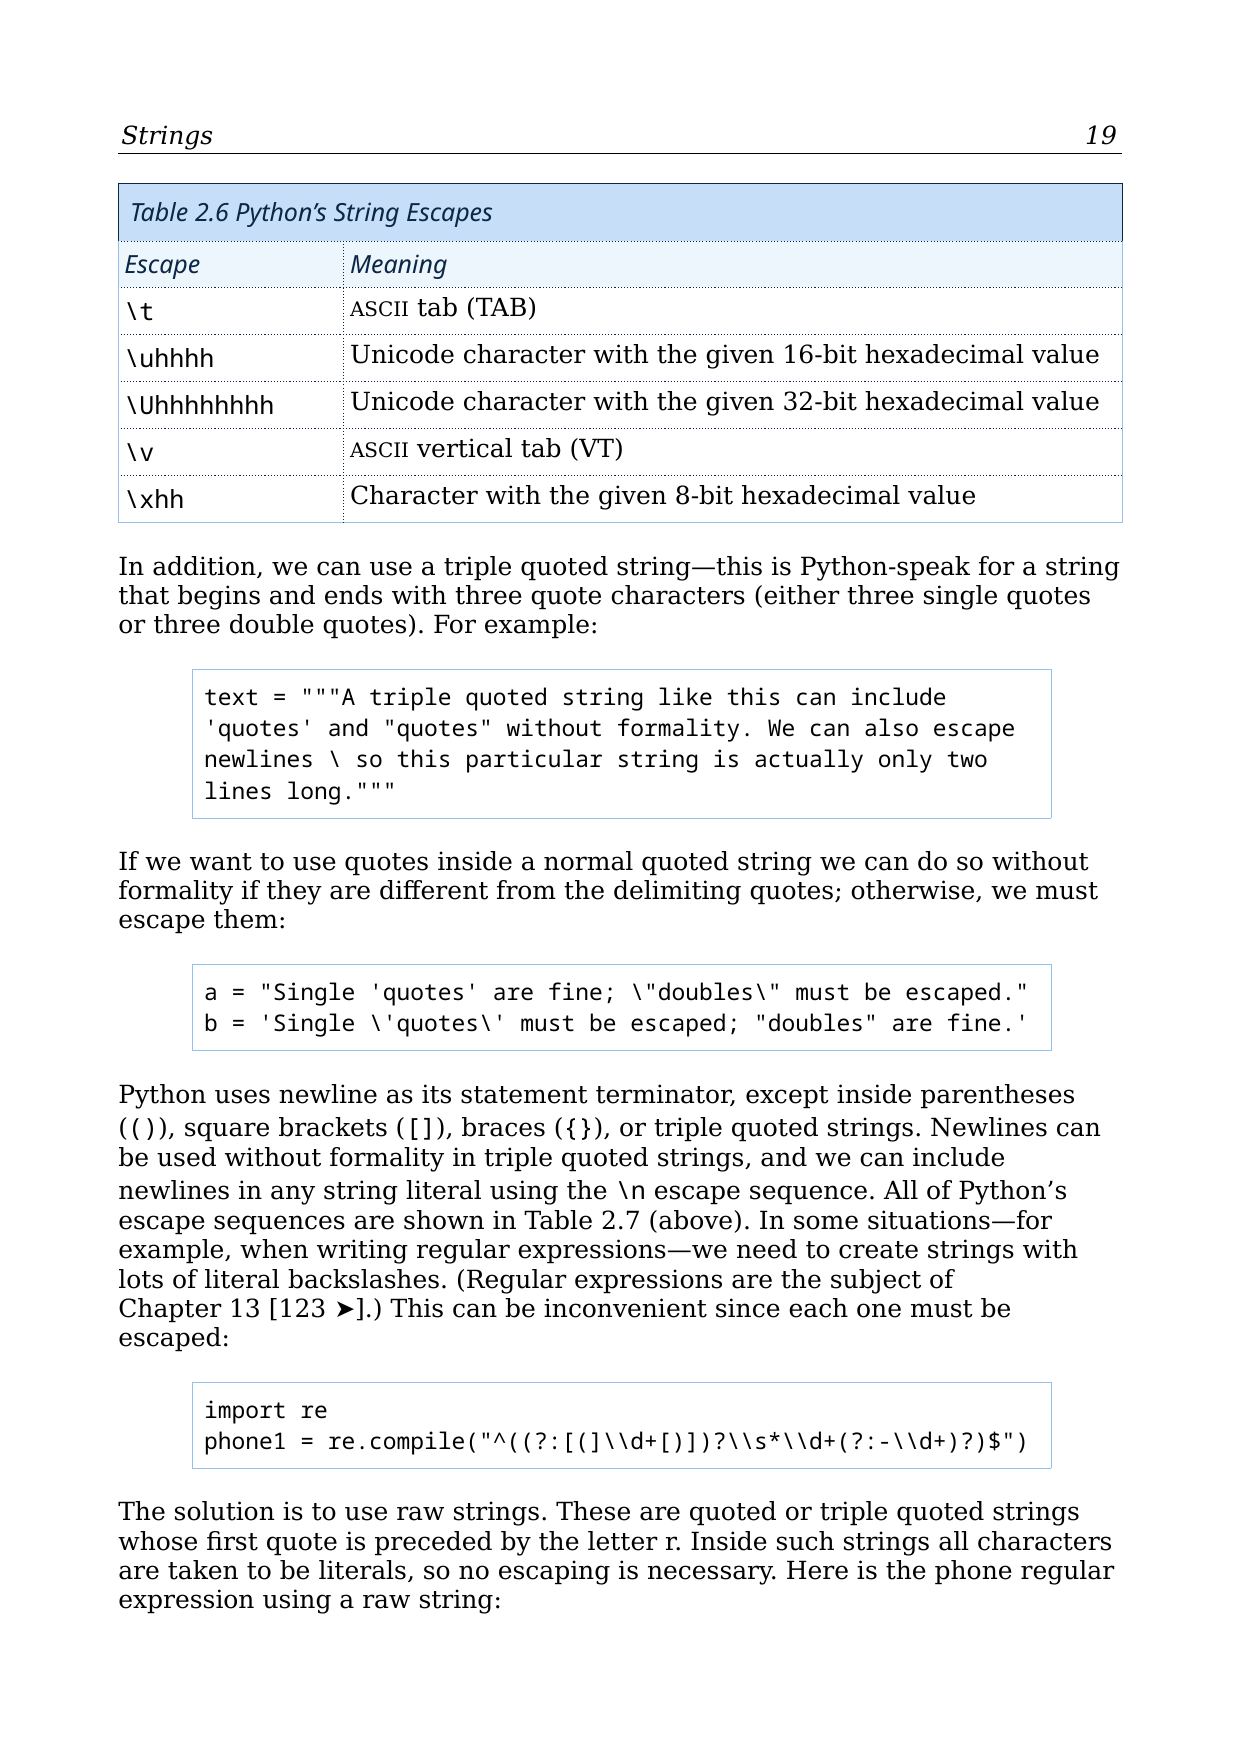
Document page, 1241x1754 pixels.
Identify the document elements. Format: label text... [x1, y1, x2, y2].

text If we want to use quotes inside a normal quoted string we can do so without formality if they are different from the delimiting quotes; otherwise, we must escape them: [118, 847, 1122, 935]
table_cell Unicode character with the given 16-bit hexadecimal value [344, 334, 1122, 381]
table_cell \uhhhh [119, 334, 344, 381]
text import re [193, 1383, 1051, 1413]
table_cell Character with the given 8-bit hexadecimal value [344, 475, 1122, 522]
text b = 'Single \'quotes\' must be escaped; "doubles" are fine.' [193, 996, 1051, 1050]
text In addition, we can use a triple quoted string—this is Python-speak for a string that begins and ends with three quote characters (either three single quotes or three double quotes). For example: [118, 552, 1122, 639]
table_cell \Uhhhhhhhh [119, 381, 344, 428]
text text = """A triple quoted string like this can include 'quotes' and "quotes" without formality. We can also escape newlines \ so this particular string is actually only two lines long.""" [193, 670, 1051, 818]
table_cell \xhh [119, 475, 344, 522]
text phone1 = re.compile("^((?:[(]\\d+[)])?\\s*\\d+(?:-\\d+)?)$") [193, 1413, 1051, 1468]
table_cell Escape [119, 241, 344, 287]
text The solution is to use raw strings. These are quoted or triple quoted strings whose first quote is preceded by the letter r. Inside such strings all characters are taken to be literals, so no escaping is necessary. Here is the phone regular expression using a raw string: [118, 1497, 1122, 1614]
text Python uses newline as its statement terminator, except inside parentheses (()), square brackets ([]), braces ({}), or triple quoted strings. Newlines can be used without formality in triple quoted strings, and we can include newlines in any string literal using the \n escape sequence. All of Python’s escape sequences are shown in Table 2.7 (above). In some situations—for example, when writing regular expressions—we need to create strings with lots of literal backslashes. (Regular expressions are the subject of Chapter 13 [123 ➤].) This can be inconvenient since each one must be escaped: [118, 1080, 1122, 1352]
table_cell \t [119, 287, 344, 334]
table_header Table 2.6 Python’s String Escapes [119, 184, 1122, 241]
text a = "Single 'quotes' are fine; \"doubles\" must be escaped." [193, 965, 1051, 996]
table_cell ascii vertical tab (VT) [344, 428, 1122, 474]
table_cell \v [119, 428, 344, 474]
table_cell Meaning [344, 241, 1122, 287]
table_cell Unicode character with the given 32-bit hexadecimal value [344, 381, 1122, 428]
table_cell ascii tab (TAB) [344, 287, 1122, 334]
